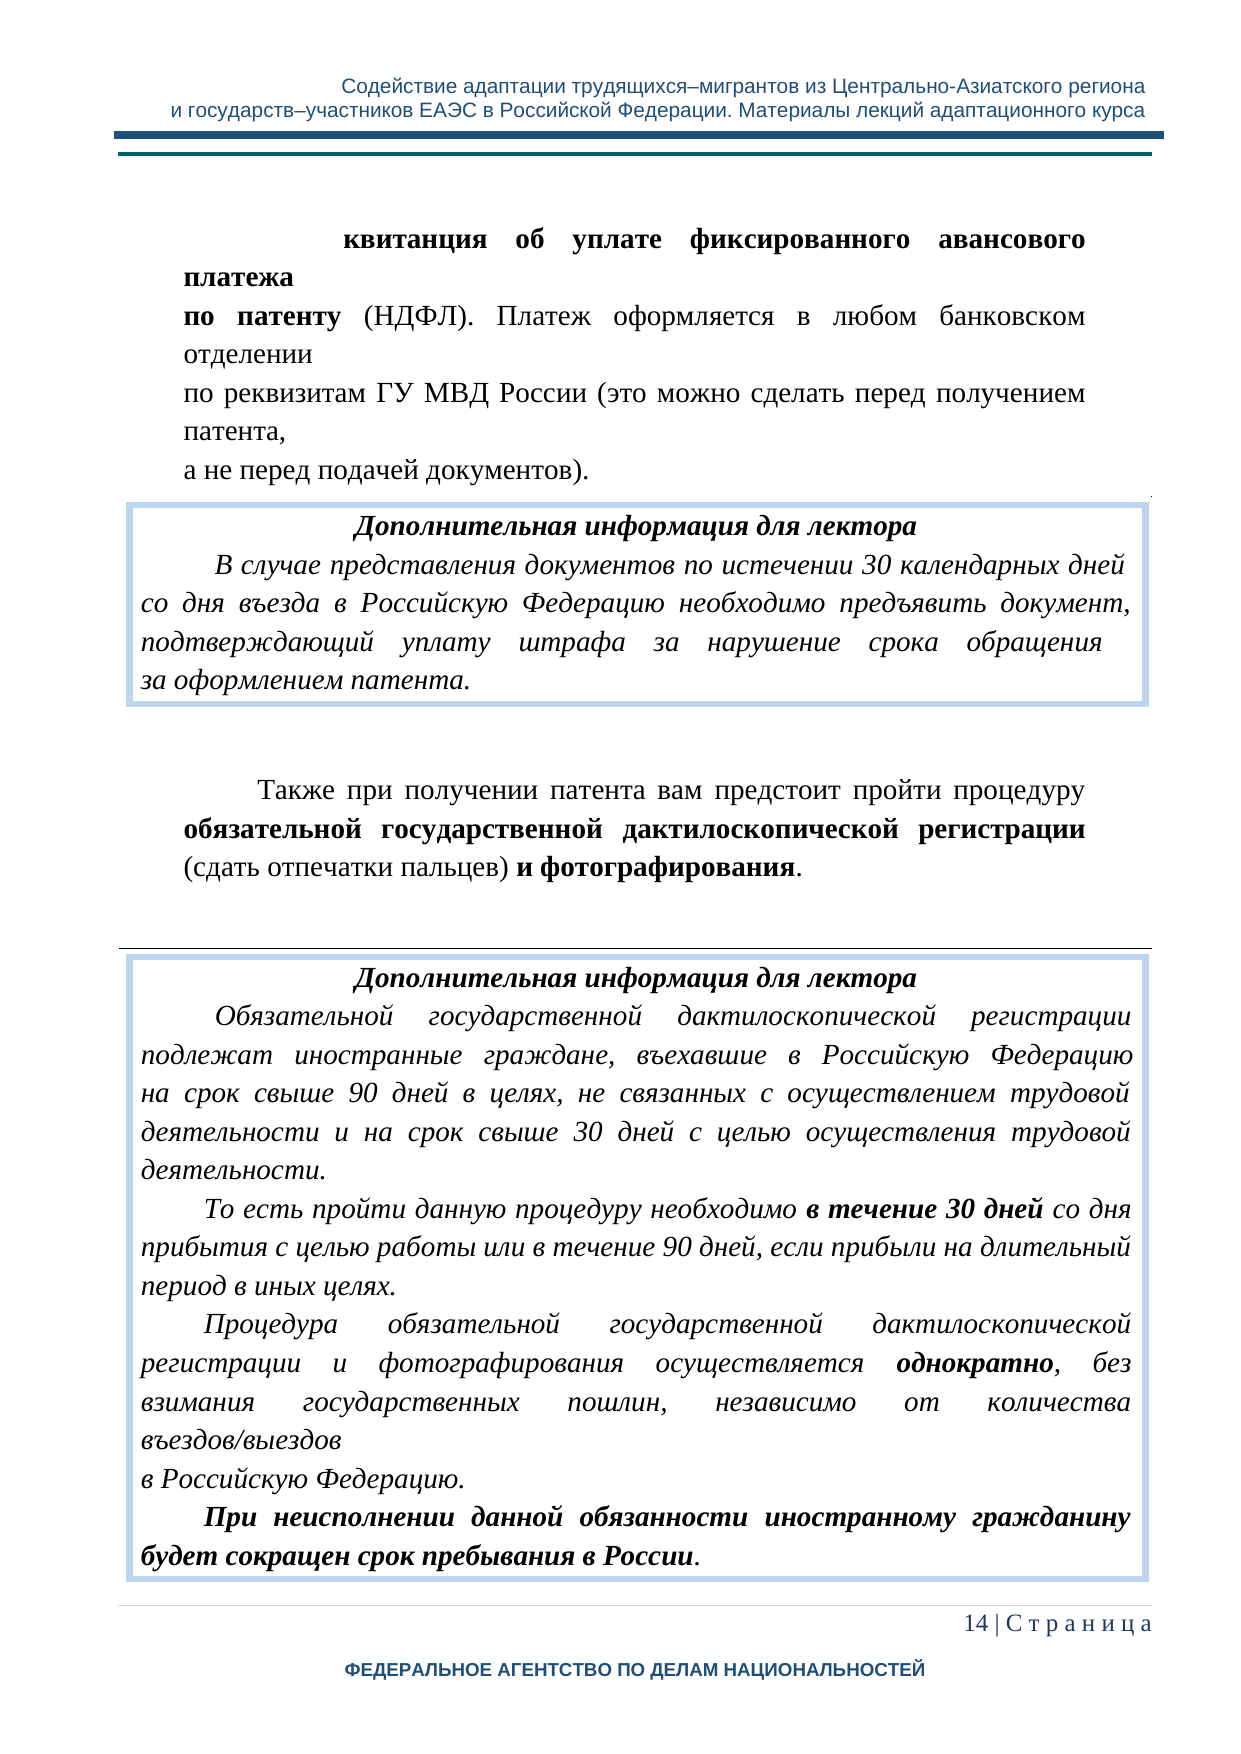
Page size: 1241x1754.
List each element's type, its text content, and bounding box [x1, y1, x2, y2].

table_header Дополнительная информация для лектора В случае представления документов по истечении 30 календарных дней со дня въезда в Российскую Федерацию необходимо предъявить документ, подтверждающий уплату штрафа за нарушение срока обращения за оформлением патента. [133, 508, 1142, 701]
text Также при получении патента вам предстоит пройти процедуру обязательной государственной дактилоскопической регистрации (сдать отпечатки пальцев) и фотографирования. [119, 708, 1151, 947]
list квитанция об уплате фиксированного авансового платежа по патенту (НДФЛ). Платеж оформляется в любом банковском отделении по реквизитам ГУ МВД России (это можно сделать перед получением патента, а не перед подачей документов). [119, 157, 1151, 496]
table_header Дополнительная информация для лектора Обязательной государственной дактилоскопической регистрации подлежат иностранные граждане, въехавшие в Российскую Федерацию на срок свыше 90 дней в целях, не связанных с осуществлением трудовой деятельности и на срок свыше 30 дней с целью осуществления трудовой деятельности. То есть пройти данную процедуру необходимо в течение 30 дней со дня прибытия с целью работы или в течение 90 дней, если прибыли на длительный период в иных целях. Процедура обязательной государственной дактилоскопической регистрации и фотографирования осуществляется однократно, без взимания государственных пошлин, независимо от количества въездов/выездов в Российскую Федерацию. При неисполнении данной обязанности иностранному гражданину будет сокращен срок пребывания в России. [133, 960, 1142, 1576]
